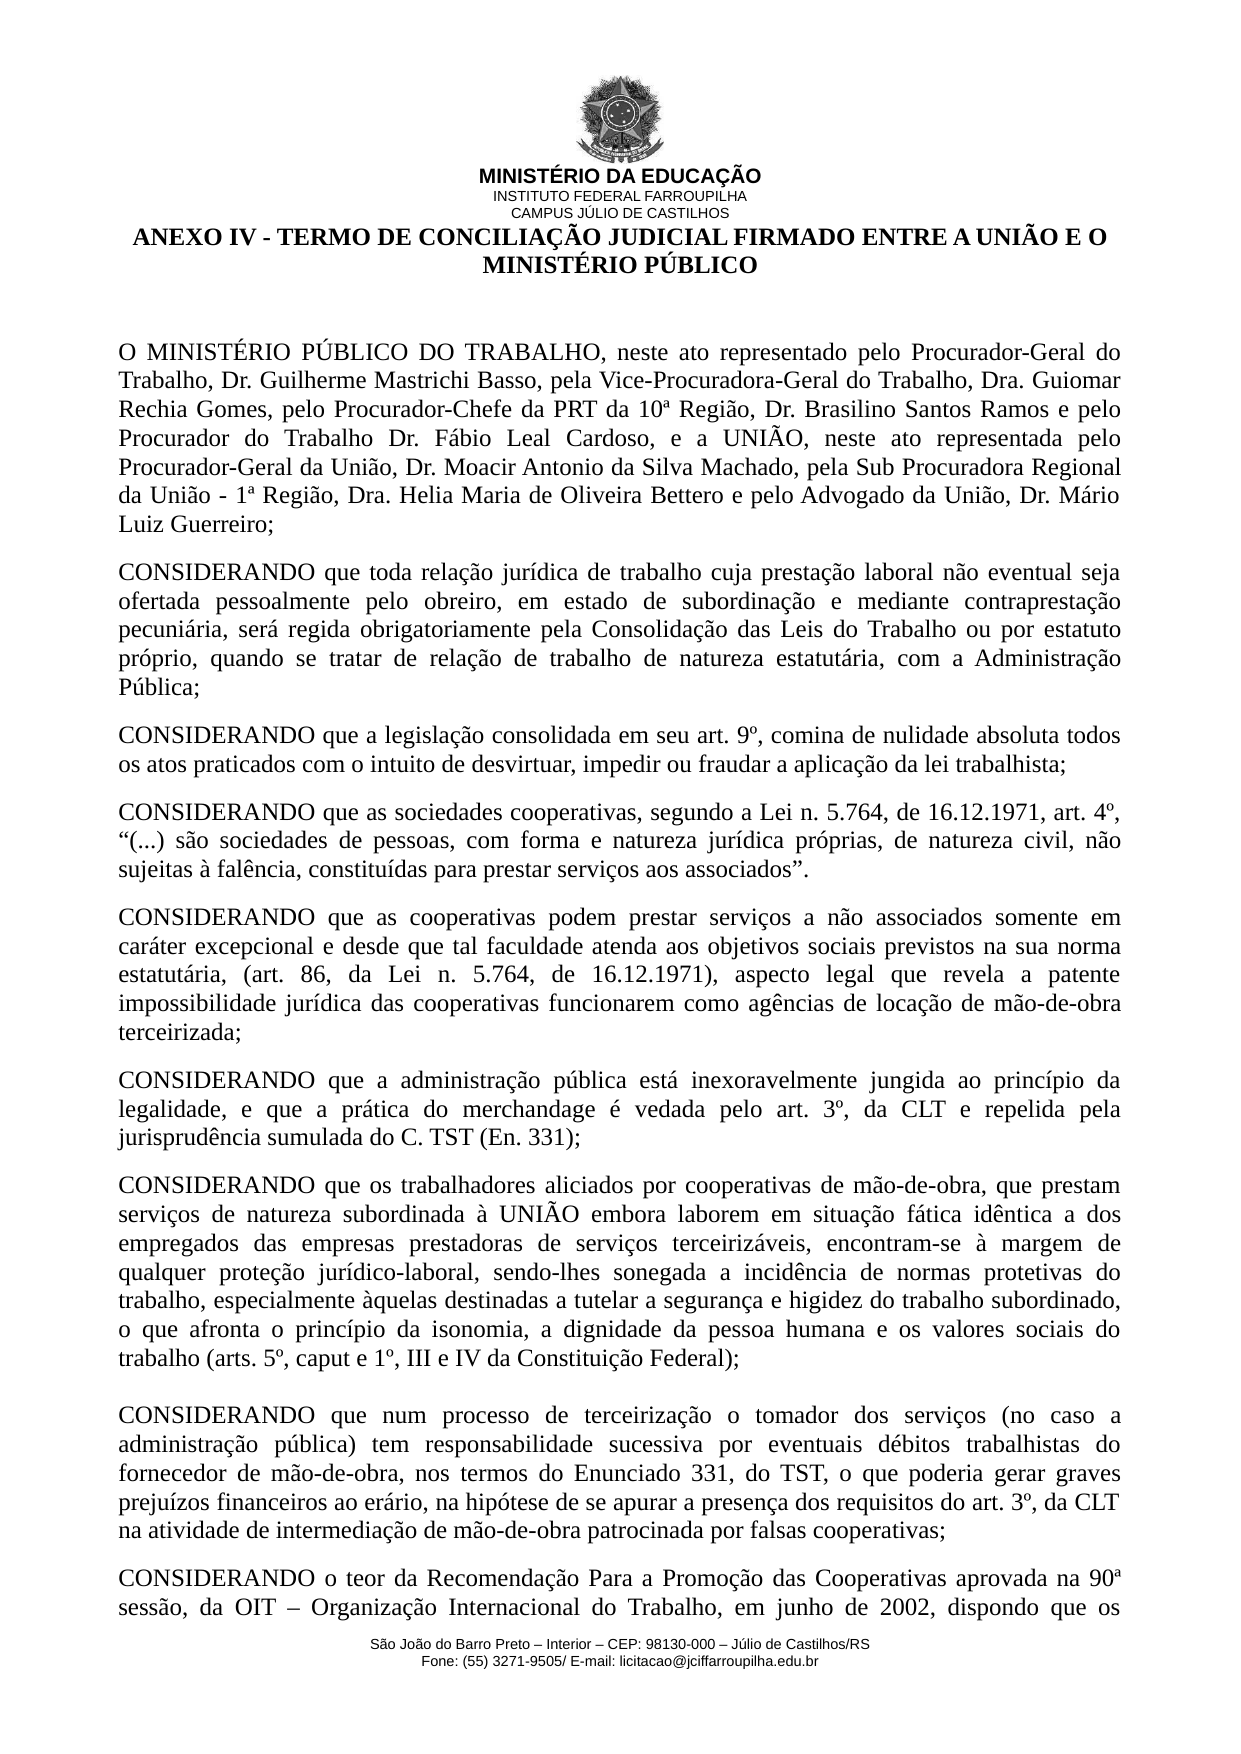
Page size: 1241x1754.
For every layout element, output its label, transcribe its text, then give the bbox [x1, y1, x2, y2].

text CONSIDERANDO que a administração pública está inexoravelmente jungida ao princípio da legalidade, e que a prática do merchandage é vedada pelo art. 3º, da CLT e repelida pela jurisprudência sumulada do C. TST (En. 331); [118, 1065, 1122, 1151]
text CONSIDERANDO que as cooperativas podem prestar serviços a não associados somente em caráter excepcional e desde que tal faculdade atenda aos objetivos sociais previstos na sua norma estatutária, (art. 86, da Lei n. 5.764, de 16.12.1971), aspecto legal que revela a patente impossibilidade jurídica das cooperativas funcionarem como agências de locação de mão-de-obra terceirizada; [118, 902, 1122, 1046]
text CONSIDERANDO que os trabalhadores aliciados por cooperativas de mão-de-obra, que prestam serviços de natureza subordinada à UNIÃO embora laborem em situação fática idêntica a dos empregados das empresas prestadoras de serviços terceirizáveis, encontram-se à margem de qualquer proteção jurídico-laboral, sendo-lhes sonegada a incidência de normas protetivas do trabalho, especialmente àquelas destinadas a tutelar a segurança e higidez do trabalho subordinado, o que afronta o princípio da isonomia, a dignidade da pessoa humana e os valores sociais do trabalho (arts. 5º, caput e 1º, III e IV da Constituição Federal); [118, 1170, 1122, 1372]
text ANEXO IV - TERMO DE CONCILIAÇÃO JUDICIAL FIRMADO ENTRE A UNIÃO E O MINISTÉRIO PÚBLICO [118, 222, 1122, 279]
text CONSIDERANDO que as sociedades cooperativas, segundo a Lei n. 5.764, de 16.12.1971, art. 4º, “(...) são sociedades de pessoas, com forma e natureza jurídica próprias, de natureza civil, não sujeitas à falência, constituídas para prestar serviços aos associados”. [118, 797, 1122, 883]
text CONSIDERANDO que toda relação jurídica de trabalho cuja prestação laboral não eventual seja ofertada pessoalmente pelo obreiro, em estado de subordinação e mediante contraprestação pecuniária, será regida obrigatoriamente pela Consolidação das Leis do Trabalho ou por estatuto próprio, quando se tratar de relação de trabalho de natureza estatutária, com a Administração Pública; [118, 557, 1122, 701]
text CONSIDERANDO o teor da Recomendação Para a Promoção das Cooperativas aprovada na 90ª sessão, da OIT – Organização Internacional do Trabalho, em junho de 2002, dispondo que os [118, 1563, 1122, 1621]
text CONSIDERANDO que a legislação consolidada em seu art. 9º, comina de nulidade absoluta todos os atos praticados com o intuito de desvirtuar, impedir ou fraudar a aplicação da lei trabalhista; [118, 720, 1122, 777]
text CONSIDERANDO que num processo de terceirização o tomador dos serviços (no caso a administração pública) tem responsabilidade sucessiva por eventuais débitos trabalhistas do fornecedor de mão-de-obra, nos termos do Enunciado 331, do TST, o que poderia gerar graves prejuízos financeiros ao erário, na hipótese de se apurar a presença dos requisitos do art. 3º, da CLT na atividade de intermediação de mão-de-obra patrocinada por falsas cooperativas; [118, 1400, 1122, 1544]
text O MINISTÉRIO PÚBLICO DO TRABALHO, neste ato representado pelo Procurador-Geral do Trabalho, Dr. Guilherme Mastrichi Basso, pela Vice-Procuradora-Geral do Trabalho, Dra. Guiomar Rechia Gomes, pelo Procurador-Chefe da PRT da 10ª Região, Dr. Brasilino Santos Ramos e pelo Procurador do Trabalho Dr. Fábio Leal Cardoso, e a UNIÃO, neste ato representada pelo Procurador-Geral da União, Dr. Moacir Antonio da Silva Machado, pela Sub Procuradora Regional da União - 1ª Região, Dra. Helia Maria de Oliveira Bettero e pelo Advogado da União, Dr. Mário Luiz Guerreiro; [118, 337, 1122, 538]
